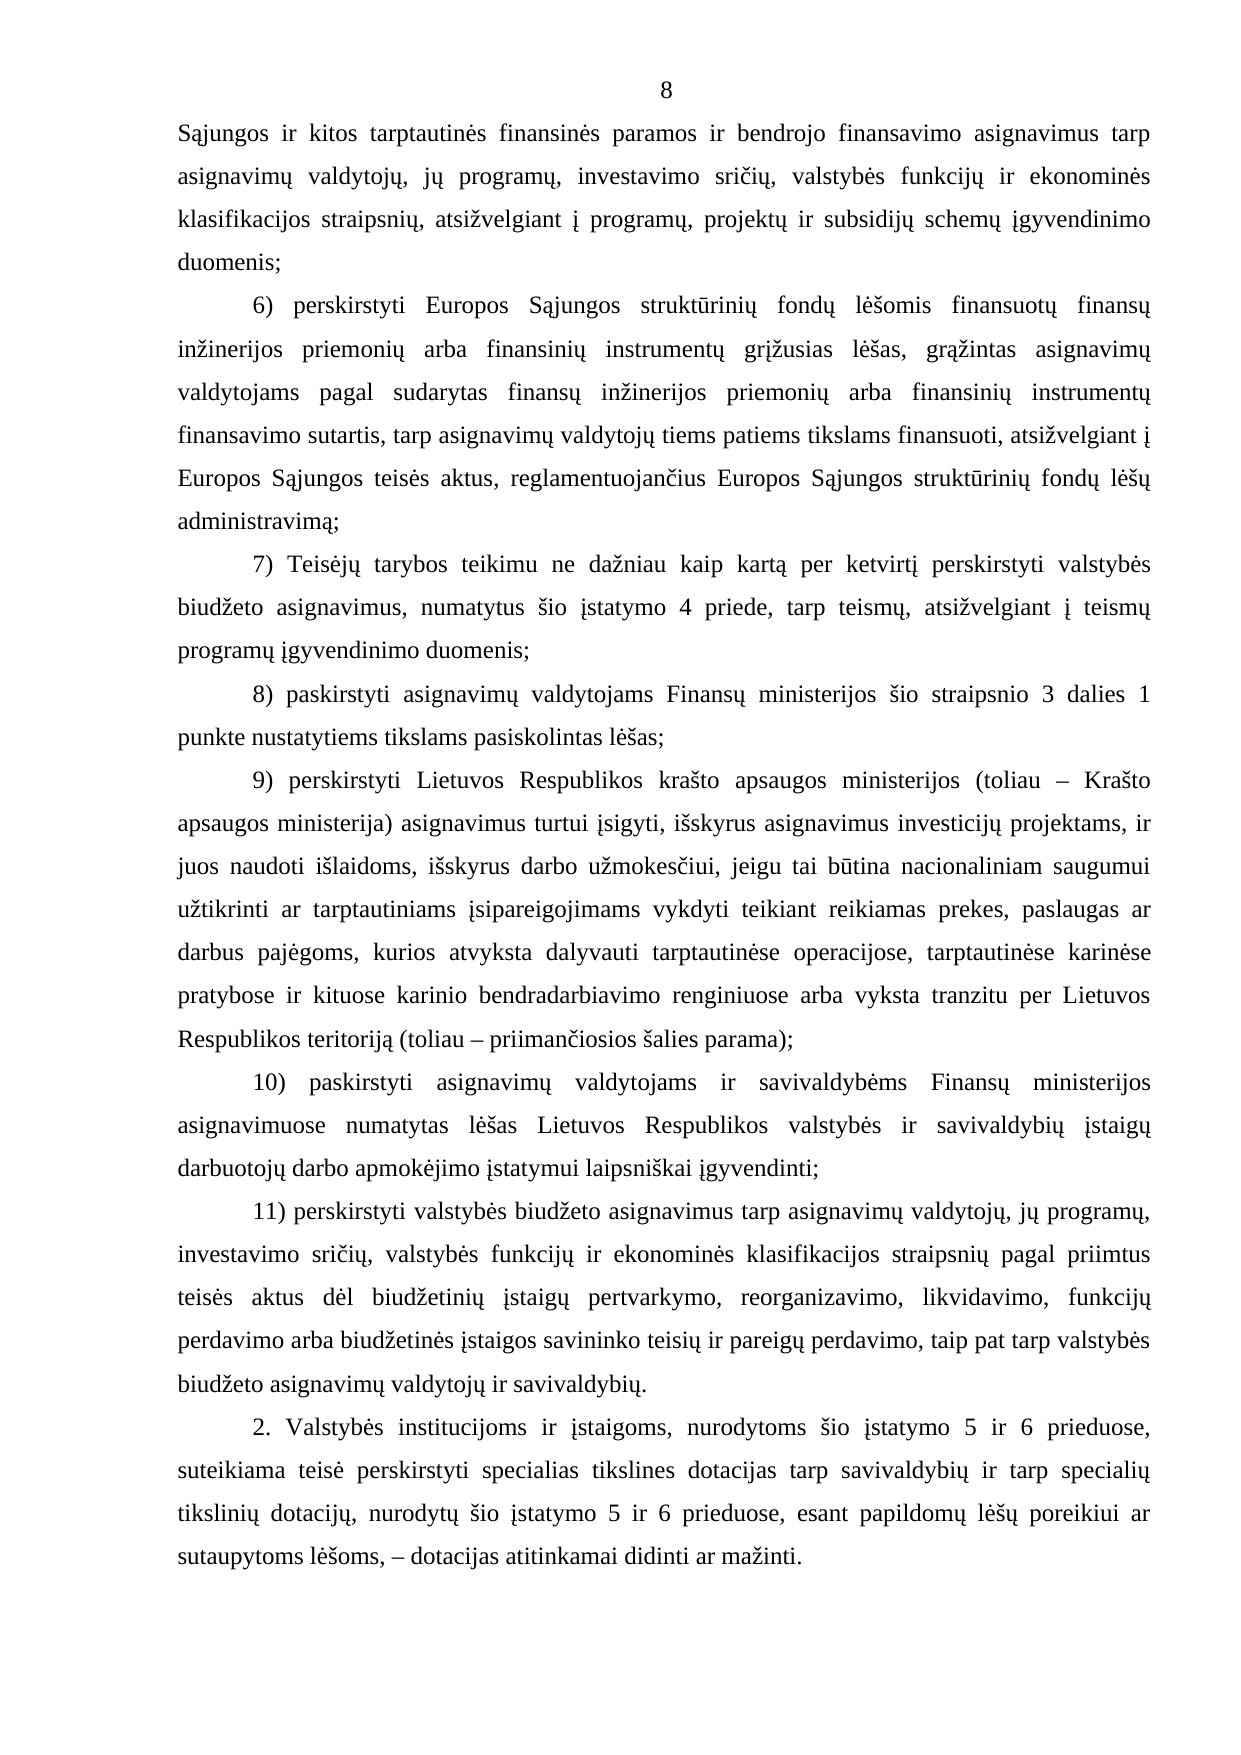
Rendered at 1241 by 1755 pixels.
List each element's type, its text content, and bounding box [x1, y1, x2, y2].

text 6) perskirstyti Europos Sąjungos struktūrinių fondų lėšomis finansuotų finansų inžinerijos priemonių arba finansinių instrumentų grįžusias lėšas, grąžintas asignavimų valdytojams pagal sudarytas finansų inžinerijos priemonių arba finansinių instrumentų finansavimo sutartis, tarp asignavimų valdytojų tiems patiems tikslams finansuoti, atsižvelgiant į Europos Sąjungos teisės aktus, reglamentuojančius Europos Sąjungos struktūrinių fondų lėšų administravimą; [177, 291, 1152, 535]
text 10) paskirstyti asignavimų valdytojams ir savivaldybėms Finansų ministerijos asignavimuose numatytas lėšas Lietuvos Respublikos valstybės ir savivaldybių įstaigų darbuotojų darbo apmokėjimo įstatymui laipsniškai įgyvendinti; [177, 1067, 1152, 1182]
text Sąjungos ir kitos tarptautinės finansinės paramos ir bendrojo finansavimo asignavimus tarp asignavimų valdytojų, jų programų, investavimo sričių, valstybės funkcijų ir ekonominės klasifikacijos straipsnių, atsižvelgiant į programų, projektų ir subsidijų schemų įgyvendinimo duomenis; [177, 118, 1152, 276]
text 8) paskirstyti asignavimų valdytojams Finansų ministerijos šio straipsnio 3 dalies 1 punkte nustatytiems tikslams pasiskolintas lėšas; [177, 679, 1152, 751]
text 7) Teisėjų tarybos teikimu ne dažniau kaip kartą per ketvirtį perskirstyti valstybės biudžeto asignavimus, numatytus šio įstatymo 4 priede, tarp teismų, atsižvelgiant į teismų programų įgyvendinimo duomenis; [177, 549, 1152, 664]
text 9) perskirstyti Lietuvos Respublikos krašto apsaugos ministerijos (toliau – Krašto apsaugos ministerija) asignavimus turtui įsigyti, išskyrus asignavimus investicijų projektams, ir juos naudoti išlaidoms, išskyrus darbo užmokesčiui, jeigu tai būtina nacionaliniam saugumui užtikrinti ar tarptautiniams įsipareigojimams vykdyti teikiant reikiamas prekes, paslaugas ar darbus pajėgoms, kurios atvyksta dalyvauti tarptautinėse operacijose, tarptautinėse karinėse pratybose ir kituose karinio bendradarbiavimo renginiuose arba vyksta tranzitu per Lietuvos Respublikos teritoriją (toliau – priimančiosios šalies parama); [177, 765, 1152, 1052]
text 11) perskirstyti valstybės biudžeto asignavimus tarp asignavimų valdytojų, jų programų, investavimo sričių, valstybės funkcijų ir ekonominės klasifikacijos straipsnių pagal priimtus teisės aktus dėl biudžetinių įstaigų pertvarkymo, reorganizavimo, likvidavimo, funkcijų perdavimo arba biudžetinės įstaigos savininko teisių ir pareigų perdavimo, taip pat tarp valstybės biudžeto asignavimų valdytojų ir savivaldybių. [177, 1196, 1152, 1397]
text 2. Valstybės institucijoms ir įstaigoms, nurodytoms šio įstatymo 5 ir 6 prieduose, suteikiama teisė perskirstyti specialias tikslines dotacijas tarp savivaldybių ir tarp specialių tikslinių dotacijų, nurodytų šio įstatymo 5 ir 6 prieduose, esant papildomų lėšų poreikiui ar sutaupytoms lėšoms, – dotacijas atitinkamai didinti ar mažinti. [177, 1412, 1152, 1570]
